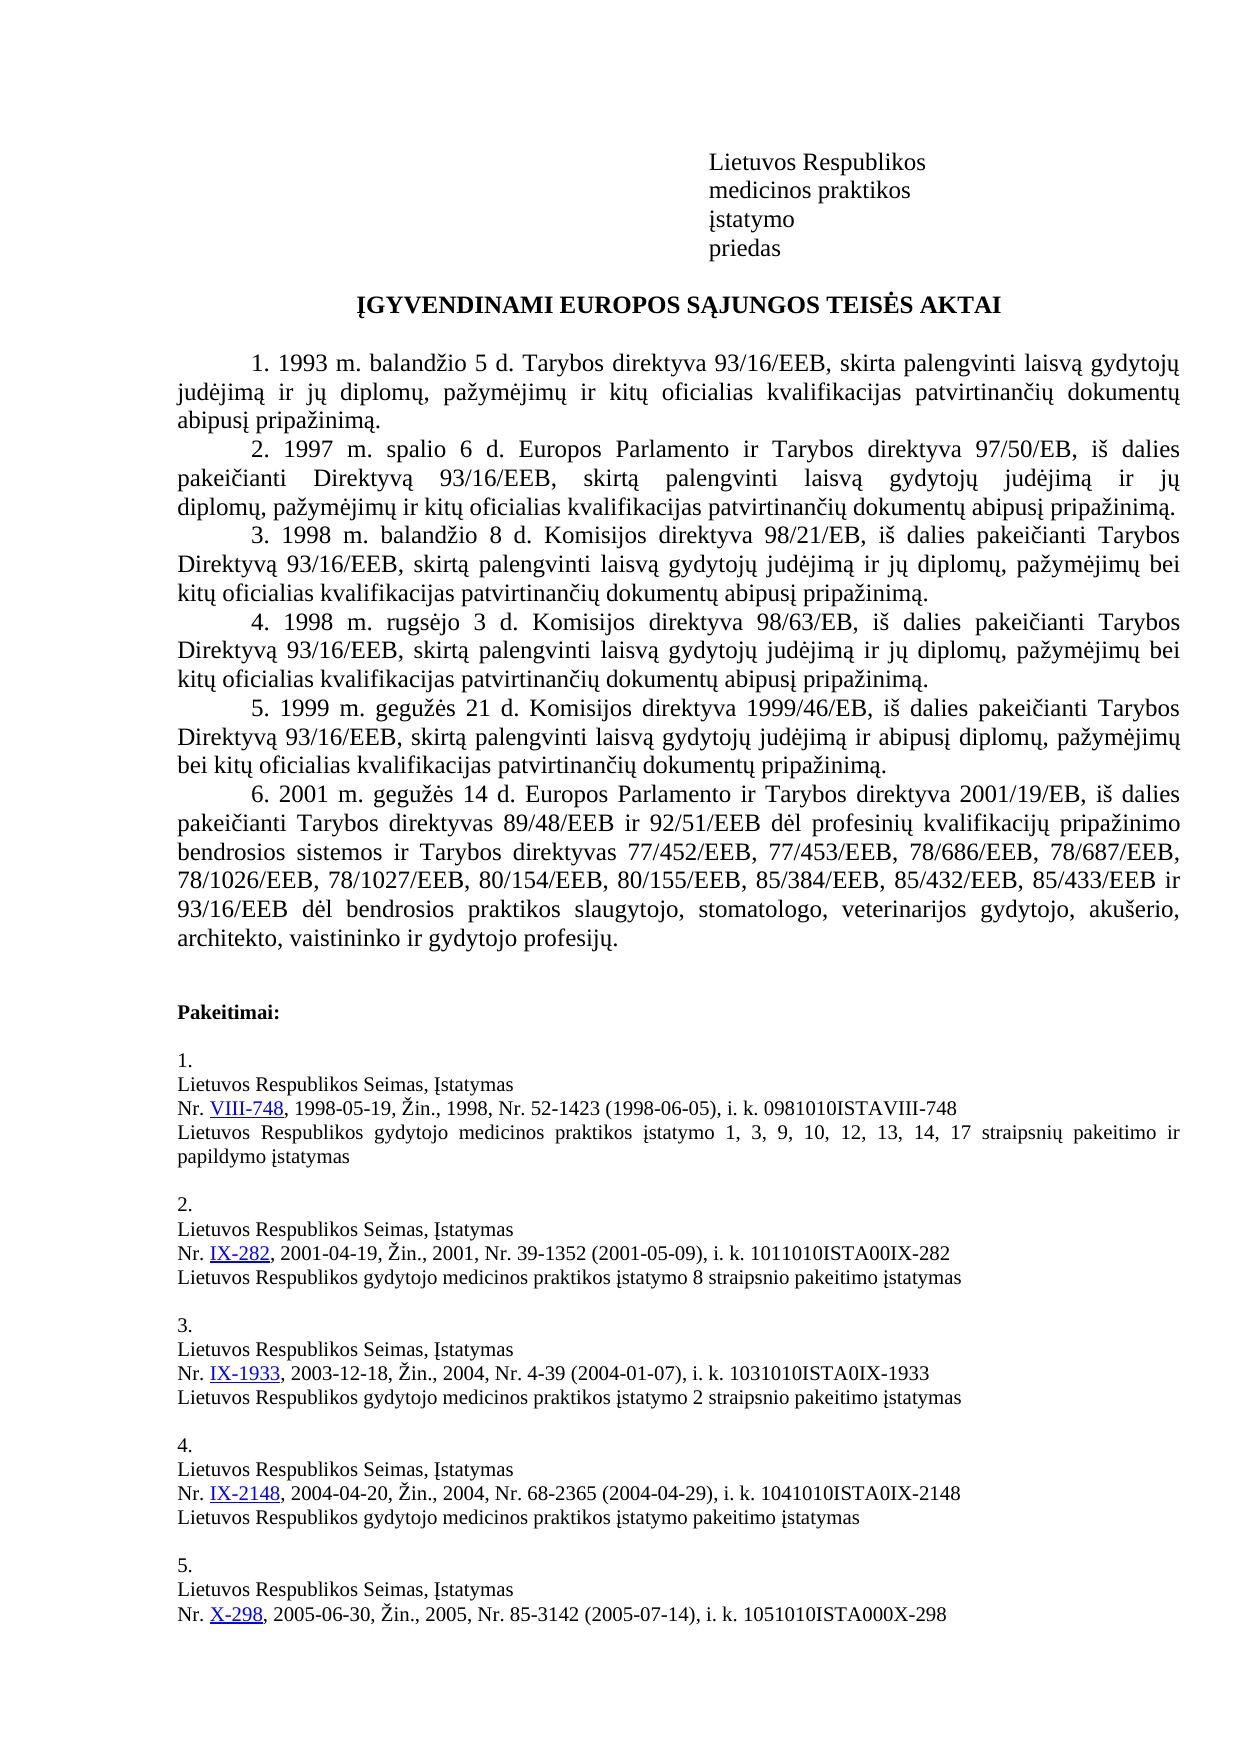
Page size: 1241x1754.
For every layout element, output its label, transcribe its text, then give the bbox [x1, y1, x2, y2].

text 2. 1997 m. spalio 6 d. Europos Parlamento ir Tarybos direktyva 97/50/EB, iš dalies pakeičianti Direktyvą 93/16/EEB, skirtą palengvinti laisvą gydytojų judėjimą ir jų diplomų, pažymėjimų ir kitų oficialias kvalifikacijas patvirtinančių dokumentų abipusį pripažinimą. [177, 434, 1181, 521]
text Lietuvos Respublikos Seimas, Įstatymas [177, 1577, 1181, 1601]
text Lietuvos Respublikos gydytojo medicinos praktikos įstatymo 2 straipsnio pakeitimo įstatymas [177, 1385, 1181, 1409]
text Nr. VIII-748, 1998-05-19, Žin., 1998, Nr. 52-1423 (1998-06-05), i. k. 0981010ISTAVIII-748 [177, 1096, 1181, 1120]
text 2. [177, 1192, 1181, 1216]
text ĮGYVENDINAMI EUROPOS SĄJUNGOS TEISĖS AKTAI [177, 291, 1181, 319]
text 1. [177, 1048, 1181, 1072]
text 6. 2001 m. gegužės 14 d. Europos Parlamento ir Tarybos direktyva 2001/19/EB, iš dalies pakeičianti Tarybos direktyvas 89/48/EEB ir 92/51/EEB dėl profesinių kvalifikacijų pripažinimo bendrosios sistemos ir Tarybos direktyvas 77/452/EEB, 77/453/EEB, 78/686/EEB, 78/687/EEB, 78/1026/EEB, 78/1027/EEB, 80/154/EEB, 80/155/EEB, 85/384/EEB, 85/432/EEB, 85/433/EEB ir 93/16/EEB dėl bendrosios praktikos slaugytojo, stomatologo, veterinarijos gydytojo, akušerio, architekto, vaistininko ir gydytojo profesijų. [177, 779, 1181, 952]
text 4. 1998 m. rugsėjo 3 d. Komisijos direktyva 98/63/EB, iš dalies pakeičianti Tarybos Direktyvą 93/16/EEB, skirtą palengvinti laisvą gydytojų judėjimą ir jų diplomų, pažymėjimų bei kitų oficialias kvalifikacijas patvirtinančių dokumentų abipusį pripažinimą. [177, 607, 1181, 693]
text 3. [177, 1313, 1181, 1337]
text Lietuvos Respublikos Seimas, Įstatymas [177, 1072, 1181, 1096]
text įstatymo [177, 204, 1181, 233]
text 5. 1999 m. gegužės 21 d. Komisijos direktyva 1999/46/EB, iš dalies pakeičianti Tarybos Direktyvą 93/16/EEB, skirtą palengvinti laisvą gydytojų judėjimą ir abipusį diplomų, pažymėjimų bei kitų oficialias kvalifikacijas patvirtinančių dokumentų pripažinimą. [177, 693, 1181, 779]
text Lietuvos Respublikos Seimas, Įstatymas [177, 1337, 1181, 1361]
text Nr. X-298, 2005-06-30, Žin., 2005, Nr. 85-3142 (2005-07-14), i. k. 1051010ISTA000X-298 [177, 1601, 1181, 1626]
text medicinos praktikos [177, 176, 1181, 204]
text Lietuvos Respublikos Seimas, Įstatymas [177, 1457, 1181, 1481]
text Lietuvos Respublikos gydytojo medicinos praktikos įstatymo 8 straipsnio pakeitimo įstatymas [177, 1264, 1181, 1289]
text Nr. IX-1933, 2003-12-18, Žin., 2004, Nr. 4-39 (2004-01-07), i. k. 1031010ISTA0IX-1933 [177, 1361, 1181, 1385]
text priedas [177, 233, 1181, 262]
text Nr. IX-2148, 2004-04-20, Žin., 2004, Nr. 68-2365 (2004-04-29), i. k. 1041010ISTA0IX-2148 [177, 1481, 1181, 1505]
text 5. [177, 1553, 1181, 1577]
text 1. 1993 m. balandžio 5 d. Tarybos direktyva 93/16/EEB, skirta palengvinti laisvą gydytojų judėjimą ir jų diplomų, pažymėjimų ir kitų oficialias kvalifikacijas patvirtinančių dokumentų abipusį pripažinimą. [177, 348, 1181, 434]
text 3. 1998 m. balandžio 8 d. Komisijos direktyva 98/21/EB, iš dalies pakeičianti Tarybos Direktyvą 93/16/EEB, skirtą palengvinti laisvą gydytojų judėjimą ir jų diplomų, pažymėjimų bei kitų oficialias kvalifikacijas patvirtinančių dokumentų abipusį pripažinimą. [177, 521, 1181, 607]
text Lietuvos Respublikos gydytojo medicinos praktikos įstatymo pakeitimo įstatymas [177, 1505, 1181, 1529]
text Pakeitimai: [177, 1000, 1181, 1024]
text 4. [177, 1433, 1181, 1457]
text Lietuvos Respublikos gydytojo medicinos praktikos įstatymo 1, 3, 9, 10, 12, 13, 14, 17 straipsnių pakeitimo ir papildymo įstatymas [177, 1120, 1181, 1168]
text Lietuvos Respublikos [177, 147, 1181, 176]
text Nr. IX-282, 2001-04-19, Žin., 2001, Nr. 39-1352 (2001-05-09), i. k. 1011010ISTA00IX-282 [177, 1241, 1181, 1264]
text Lietuvos Respublikos Seimas, Įstatymas [177, 1216, 1181, 1241]
